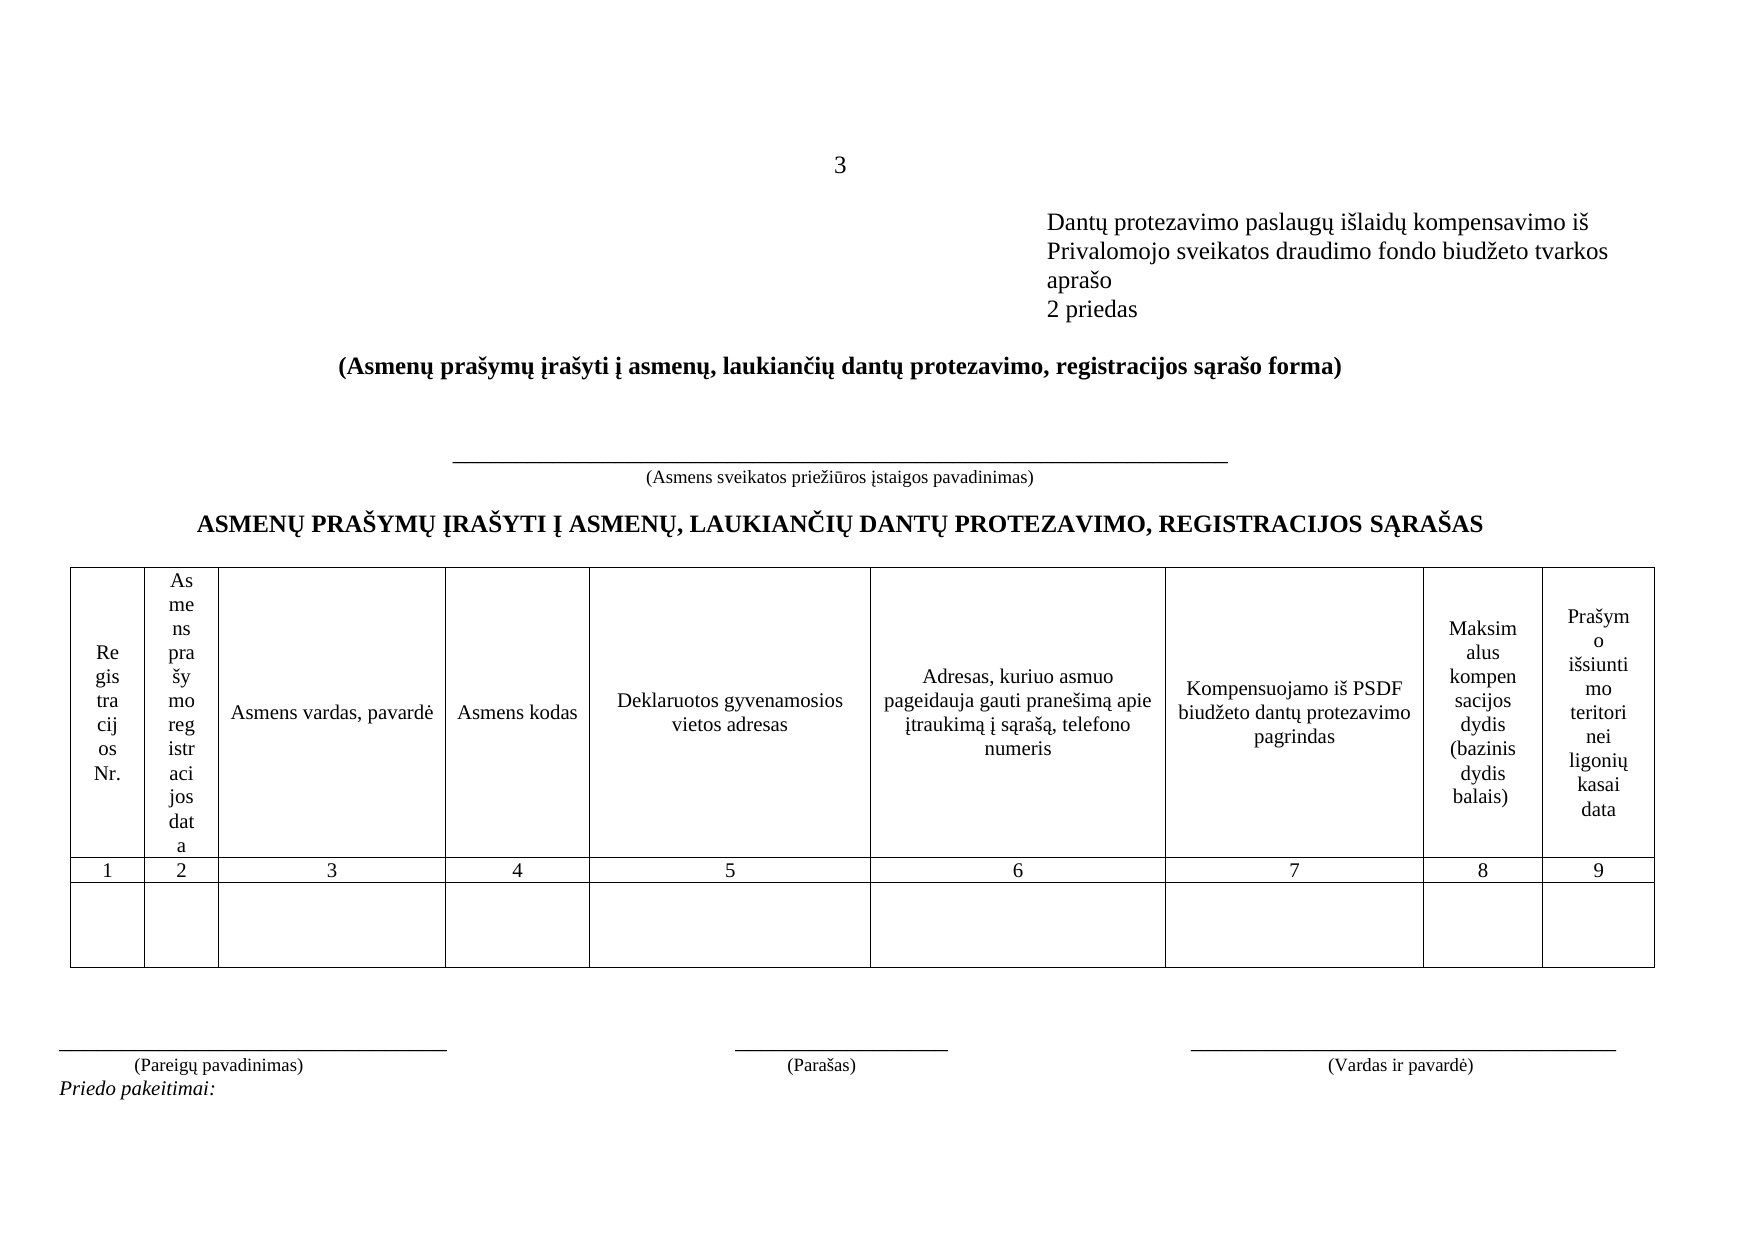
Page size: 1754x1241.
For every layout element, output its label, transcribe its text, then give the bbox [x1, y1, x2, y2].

text _______________________________ _________________ __________________________________ [59, 1026, 1621, 1054]
text (Pareigų pavadinimas) (Parašas) (Vardas ir pavardė) [59, 1054, 1621, 1076]
table_cell [871, 883, 1165, 967]
table_cell 7 [1166, 858, 1423, 882]
table_cell 2 [145, 858, 218, 882]
table_cell 8 [1424, 858, 1542, 882]
table_header Asmens prašymo registracijos data [145, 568, 218, 857]
table_header Adresas, kuriuo asmuo pageidauja gauti pranešimą apie įtraukimą į sąrašą, telefono numeris [871, 568, 1165, 857]
table_cell 3 [219, 858, 445, 882]
table_cell [1543, 883, 1654, 967]
text (Asmens sveikatos priežiūros įstaigos pavadinimas) [59, 466, 1621, 488]
table_cell [446, 883, 589, 967]
table_cell [145, 883, 218, 967]
table_cell 6 [871, 858, 1165, 882]
table_cell 5 [590, 858, 870, 882]
text ______________________________________________________________ [59, 437, 1621, 466]
table_header Kompensuojamo iš PSDF biudžeto dantų protezavimo pagrindas [1166, 568, 1423, 857]
table_header Deklaruotos gyvenamosios vietos adresas [590, 568, 870, 857]
table_cell 9 [1543, 858, 1654, 882]
table_cell [71, 883, 144, 967]
text Dantų protezavimo paslaugų išlaidų kompensavimo iš Privalomojo sveikatos draudimo fondo biudžeto tvarkos aprašo [1047, 207, 1621, 294]
table_cell [1166, 883, 1423, 967]
text ASMENŲ PRAŠYMŲ ĮRAŠYTI Į ASMENŲ, LAUKIANČIŲ DANTŲ PROTEZAVIMO, REGISTRACIJOS SĄRAŠAS [59, 509, 1621, 538]
text (Asmenų prašymų įrašyti į asmenų, laukiančių dantų protezavimo, registracijos sąrašo forma) [59, 351, 1621, 380]
table_cell [1424, 883, 1542, 967]
table_cell 1 [71, 858, 144, 882]
table_cell [219, 883, 445, 967]
table_header Registracijos Nr. [71, 568, 144, 857]
text 2 priedas [1047, 294, 1621, 322]
text Priedo pakeitimai: [59, 1076, 1621, 1100]
table_cell 4 [446, 858, 589, 882]
table_cell [590, 883, 870, 967]
table_header Prašymo išsiuntimo teritorinei ligonių kasai data [1543, 568, 1654, 857]
table_header Asmens vardas, pavardė [219, 568, 445, 857]
table_header Maksimalus kompensacijos dydis (bazinis dydis balais) [1424, 568, 1542, 857]
table_header Asmens kodas [446, 568, 589, 857]
